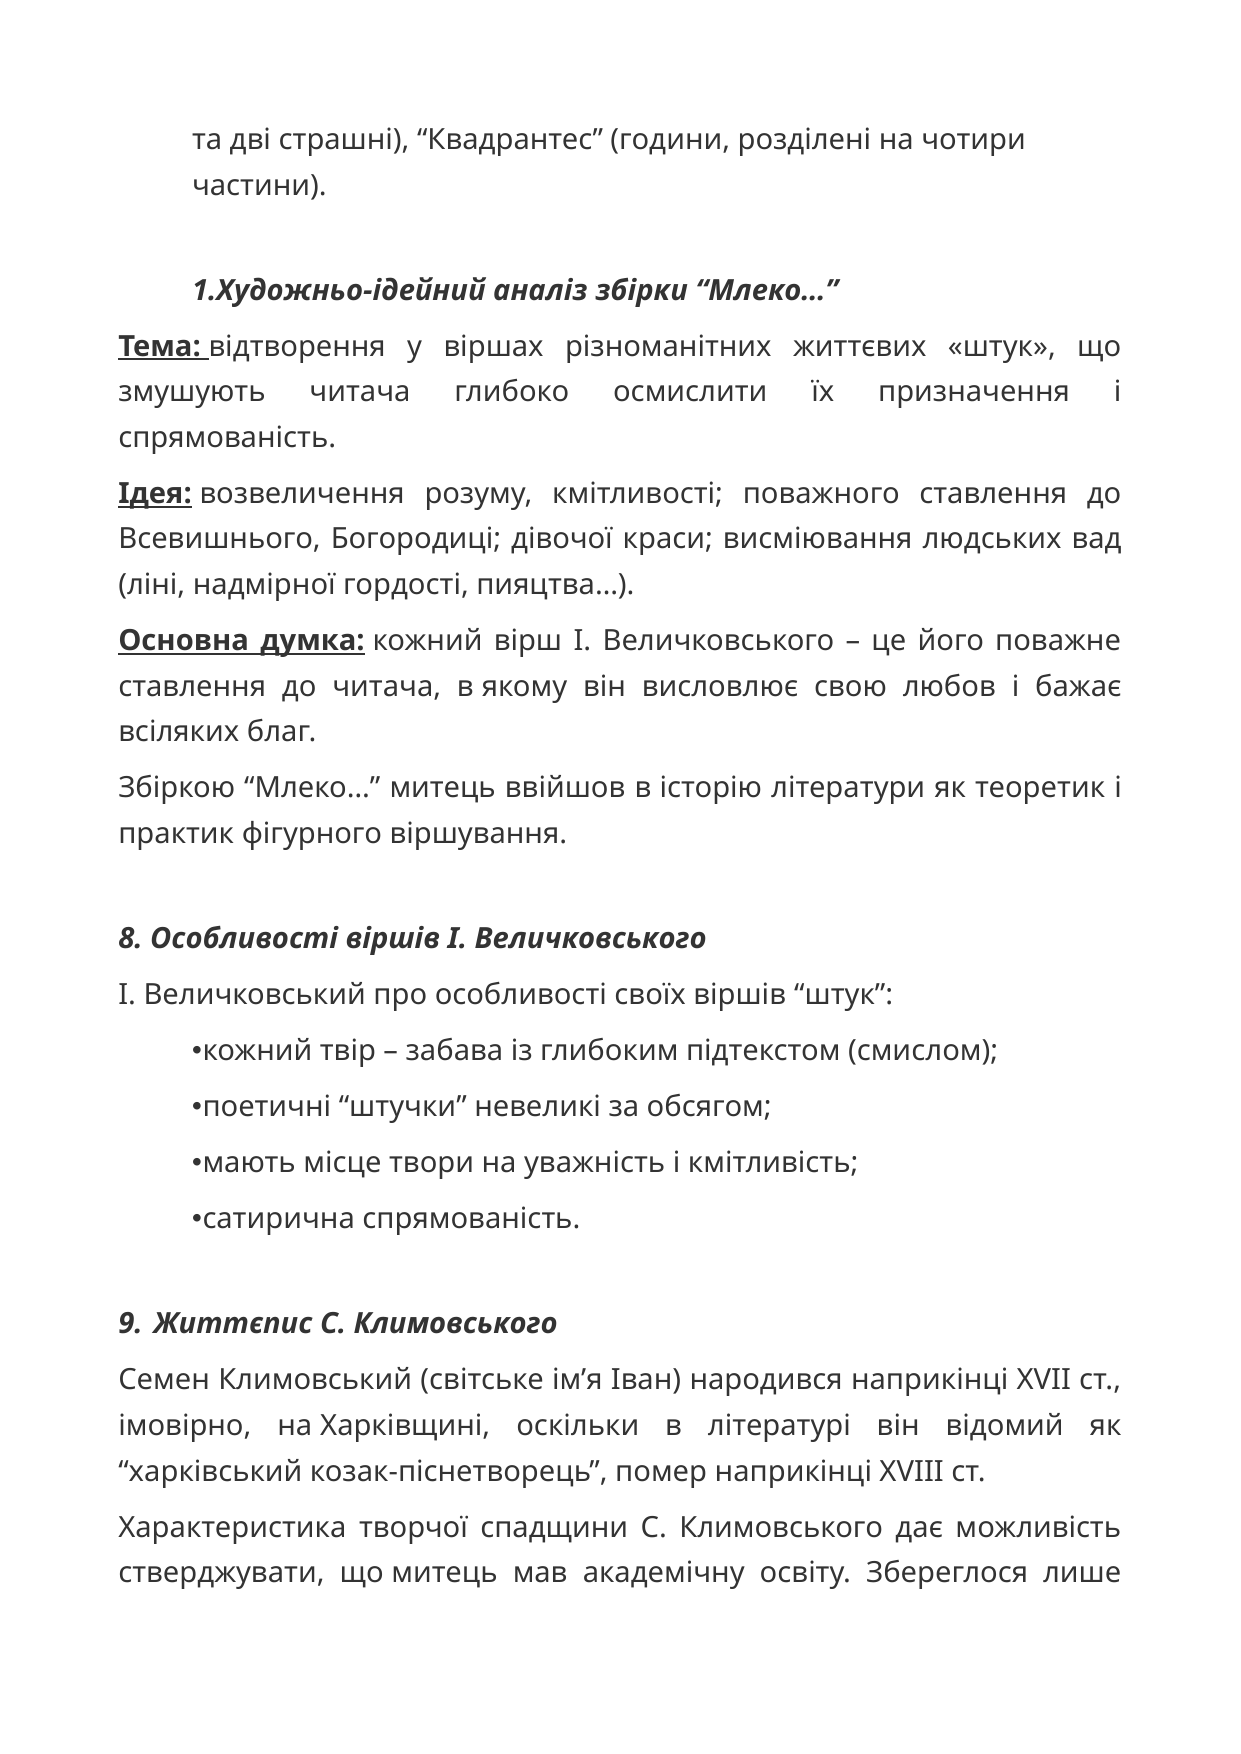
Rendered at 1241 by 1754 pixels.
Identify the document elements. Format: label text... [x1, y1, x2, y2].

list поетичні “штучки” невеликі за обсягом; [118, 1085, 1122, 1125]
list мають місце твори на уважність і кмітливість; [118, 1141, 1122, 1181]
list сатирична спрямованість. [118, 1197, 1122, 1237]
text 9. Життєпис С. Климовського [118, 1302, 1122, 1342]
text Характеристика творчої спадщини С. Климовського дає можливість стверджувати, що митець мав академічну освіту. Збереглося лише [118, 1506, 1122, 1591]
text Основна думка: кожний вірш І. Величковського – це його поважне ставлення до читача, в якому він висловлює свою любов і бажає всіляких благ. [118, 619, 1122, 750]
text 8. Особливості віршів І. Величковського [118, 917, 1122, 957]
text І. Величковський про особливості своїх віршів “штук”: [118, 973, 1122, 1013]
text Ідея: возвеличення розуму, кмітливості; поважного ставлення до Всевишнього, Богородиці; дівочої краси; висміювання людських вад (ліні, надмірної гордості, пияцтва…). [118, 472, 1122, 603]
text Збіркою “Млеко…” митець ввійшов в історію літератури як теоретик і практик фігурного віршування. [118, 767, 1122, 852]
text Семен Климовський (світське ім’я Іван) народився наприкінці ХVІІ ст., імовірно, на Харківщині, оскільки в літературі він відомий як “харківський козак-піснетворець”, помер наприкінці ХVІІІ ст. [118, 1358, 1122, 1489]
list та дві страшні), “Квадрантес” (години, розділені на чотири частини). [118, 118, 1122, 203]
text Тема: відтворення у віршах різноманітних життєвих «штук», що змушують читача глибоко осмислити їх призначення і спрямованість. [118, 325, 1122, 456]
list кожний твір – забава із глибоким підтекстом (смислом); [118, 1029, 1122, 1069]
list Художньо-ідейний аналіз збірки “Млеко…” [118, 269, 1122, 308]
